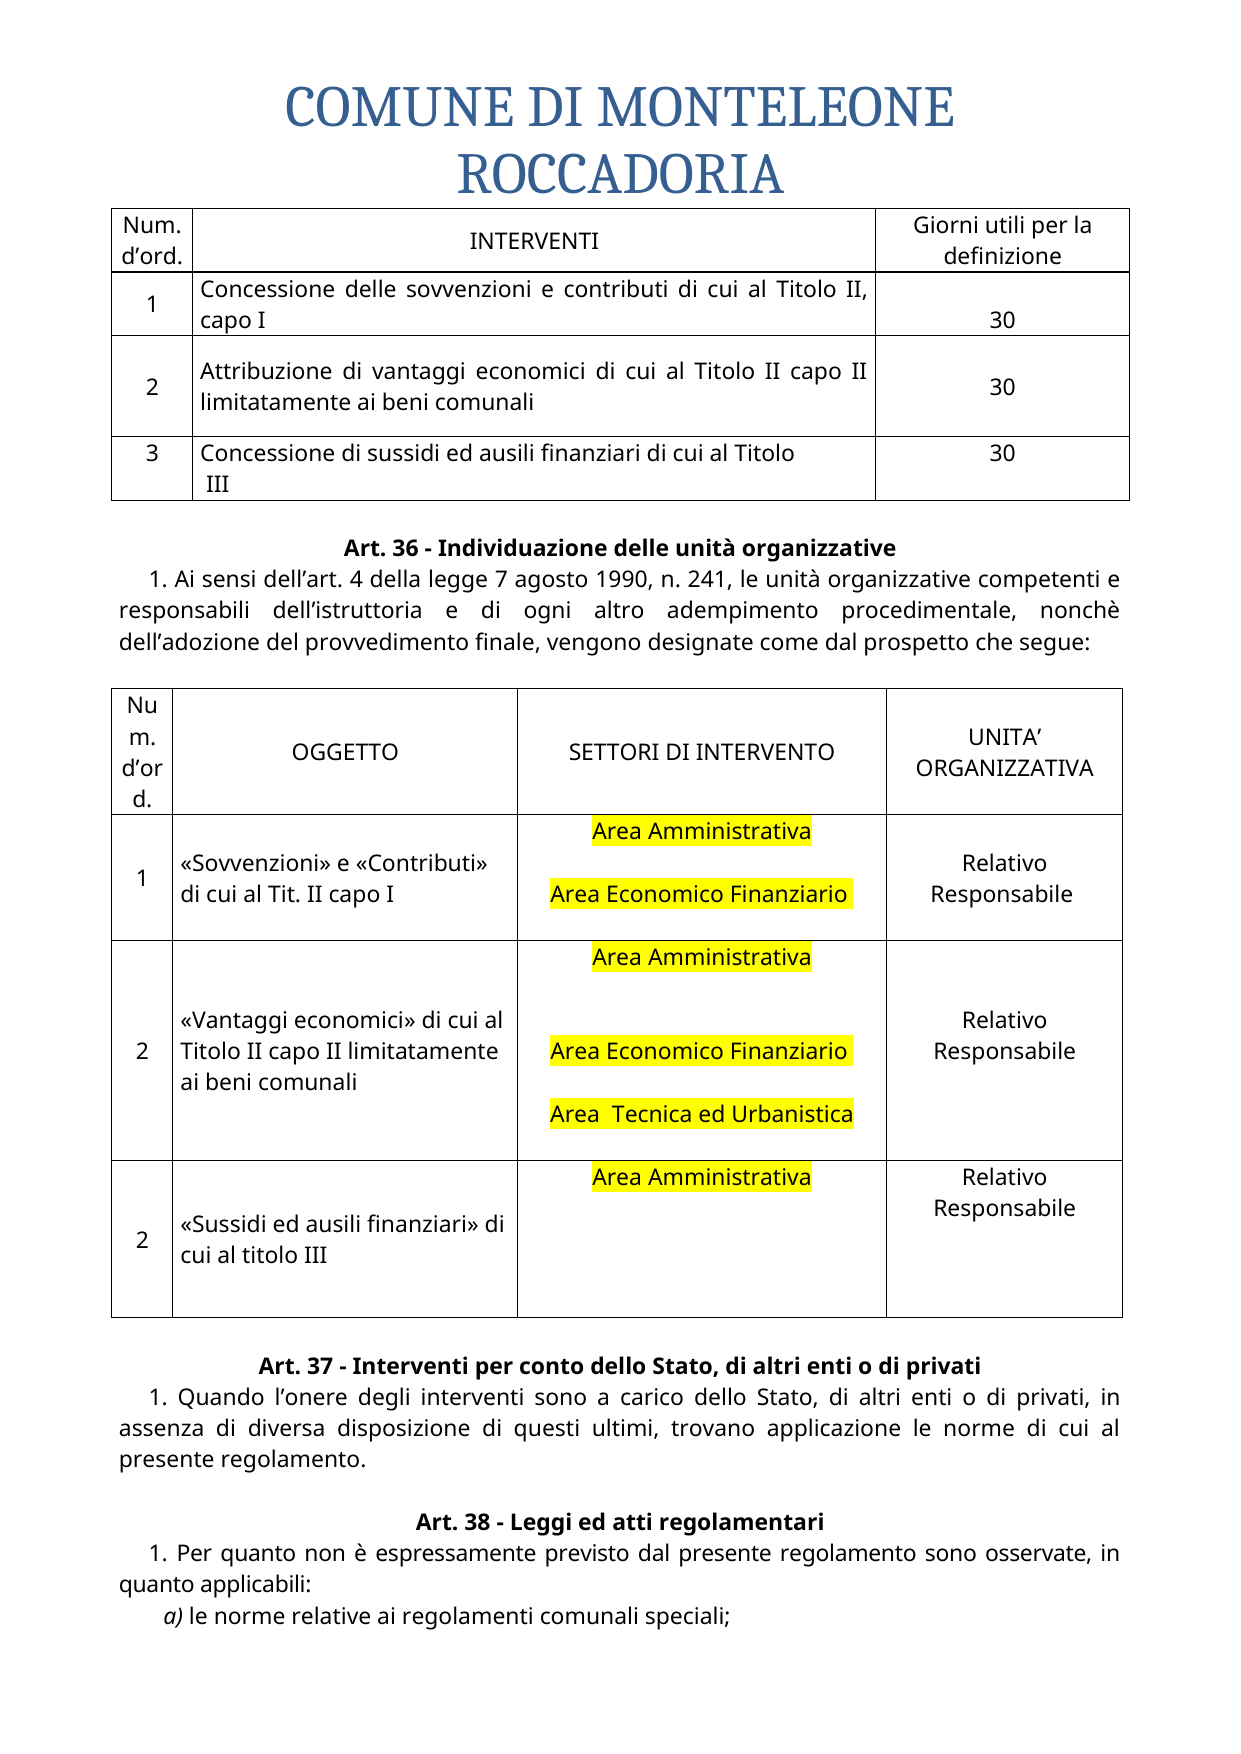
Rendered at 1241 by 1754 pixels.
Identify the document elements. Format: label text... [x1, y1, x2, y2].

table_header Giorni utili per la definizione [876, 209, 1129, 271]
table_header INTERVENTI [193, 209, 875, 271]
subtitle Art. 37 - Interventi per conto dello Stato, di altri enti o di privati [119, 1349, 1121, 1381]
table_cell 2 [112, 336, 192, 436]
table_cell 30 [876, 273, 1129, 335]
table_cell Concessione di sussidi ed ausili finanziari di cui al Titolo III [193, 437, 875, 499]
table_header Num. d’ord. [112, 689, 172, 814]
table_cell «Vantaggi economici» di cui al Titolo II capo II limitatamente ai beni comunali [173, 941, 517, 1160]
table_cell 30 [876, 336, 1129, 436]
table_cell 1 [112, 273, 192, 335]
table_cell 2 [112, 941, 172, 1160]
table_header Num. d’ord. [112, 209, 192, 271]
table_cell Concessione delle sovvenzioni e contributi di cui al Titolo II, capo I [193, 273, 875, 335]
table_cell Area Amministrativa Area Economico Finanziario Area Tecnica ed Urbanistica [518, 941, 886, 1160]
table_cell «Sussidi ed ausili finanziari» di cui al titolo III [173, 1161, 517, 1317]
text 1. Quando l’onere degli interventi sono a carico dello Stato, di altri enti o di privati, in assenza di diversa disposizione di questi ultimi, trovano applicazione le norme di cui al presente regolamento. [119, 1381, 1121, 1474]
table_cell Relativo Responsabile [887, 941, 1122, 1160]
table_cell Area Amministrativa [518, 1161, 886, 1317]
table_cell Relativo Responsabile [887, 815, 1122, 940]
table_cell «Sovvenzioni» e «Contributi» di cui al Tit. II capo I [173, 815, 517, 940]
text 1. Per quanto non è espressamente previsto dal presente regolamento sono osservate, in quanto applicabili: [119, 1537, 1121, 1599]
table_cell Relativo Responsabile [887, 1161, 1122, 1317]
subtitle Art. 36 - Individuazione delle unità organizzative [119, 532, 1121, 563]
table_header OGGETTO [173, 689, 517, 814]
table_cell Attribuzione di vantaggi economici di cui al Titolo II capo II limitatamente ai beni comunali [193, 336, 875, 436]
table_cell 1 [112, 815, 172, 940]
table_cell 2 [112, 1161, 172, 1317]
text 1. Ai sensi dell’art. 4 della legge 7 agosto 1990, n. 241, le unità organizzative competenti e responsabili dell’istruttoria e di ogni altro adempimento procedimentale, nonchè dell’adozione del provvedimento finale, vengono designate come dal prospetto che segue: [119, 563, 1121, 657]
text a) le norme relative ai regolamenti comunali speciali; [119, 1599, 1121, 1631]
table_cell 30 [876, 437, 1129, 499]
table_cell Area Amministrativa Area Economico Finanziario [518, 815, 886, 940]
table_header UNITA’ ORGANIZZATIVA [887, 689, 1122, 814]
subtitle Art. 38 - Leggi ed atti regolamentari [119, 1506, 1121, 1537]
table_header SETTORI DI INTERVENTO [518, 689, 886, 814]
table_cell 3 [112, 437, 192, 499]
